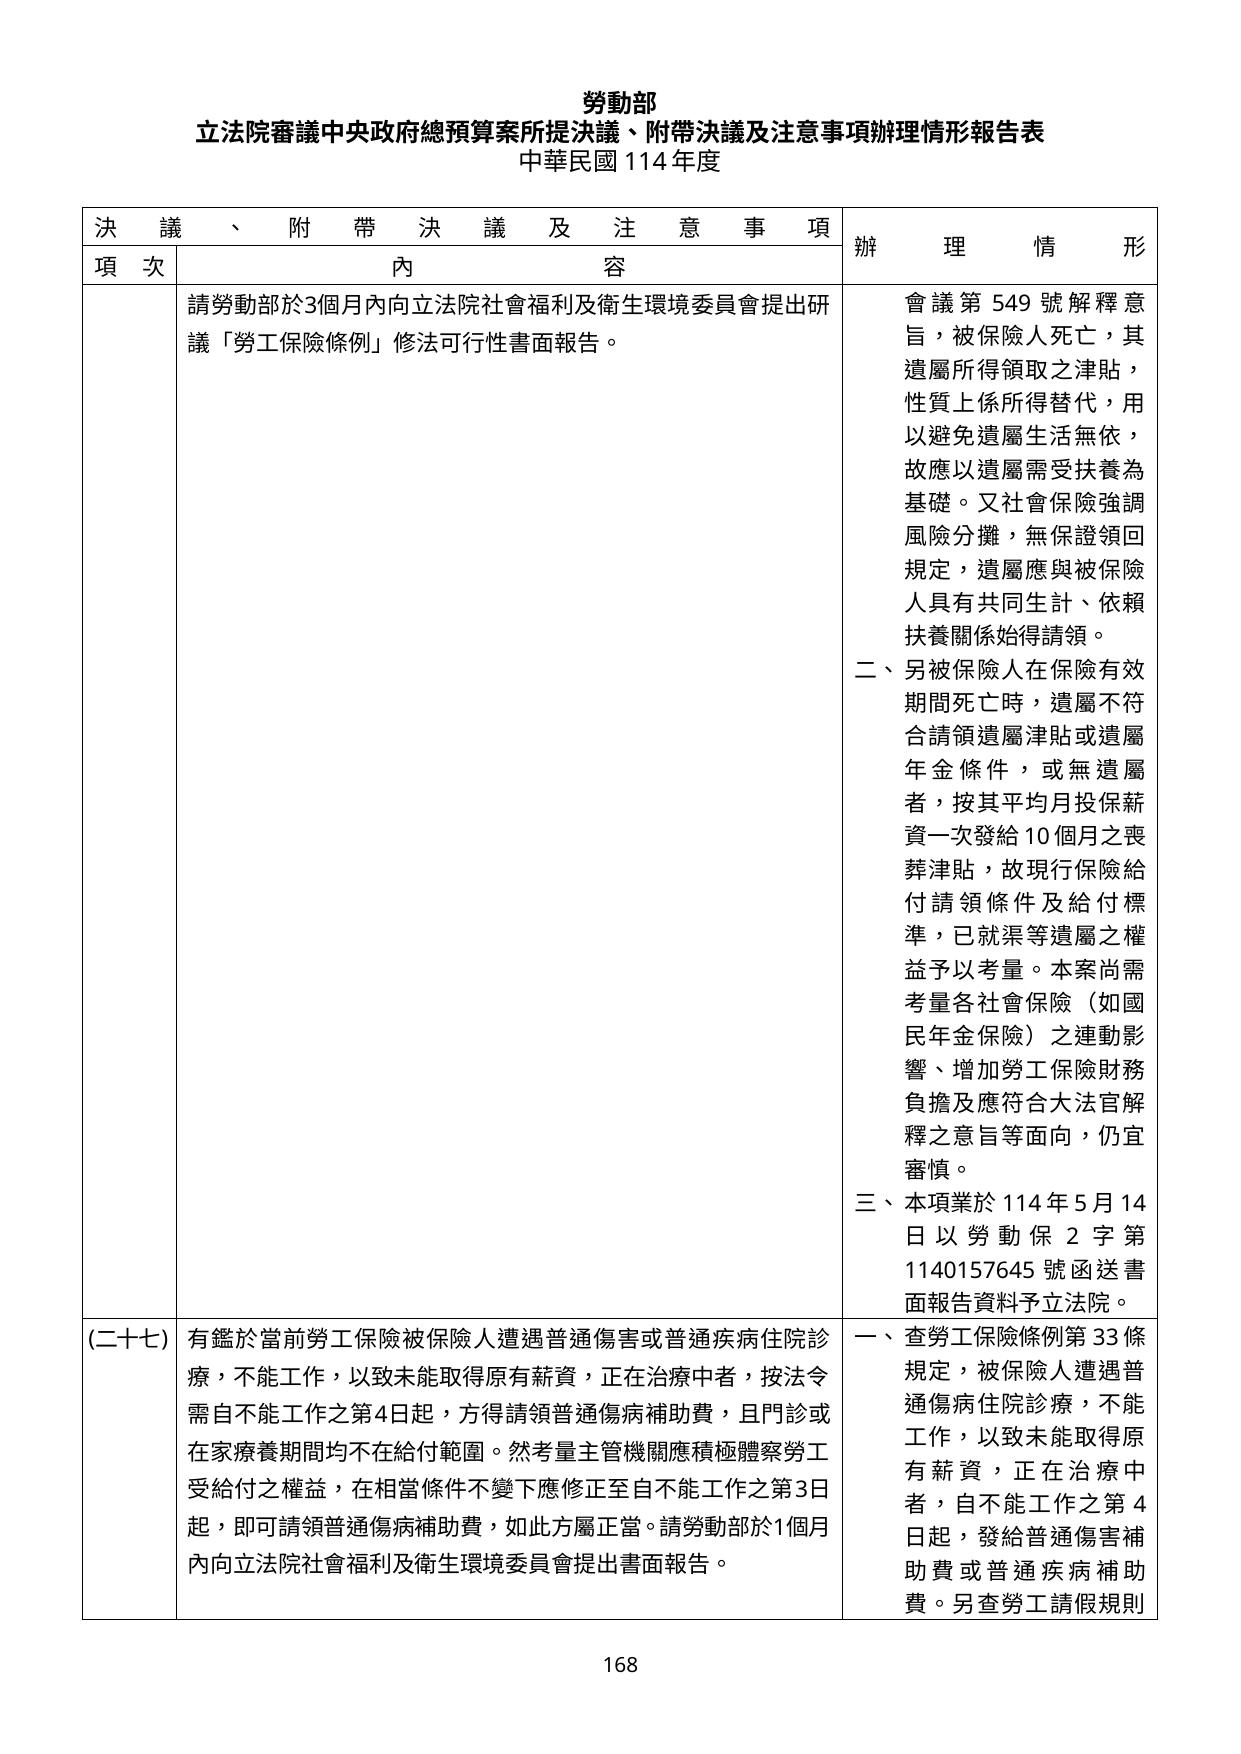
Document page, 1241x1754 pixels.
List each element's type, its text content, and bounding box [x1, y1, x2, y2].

table_cell 請勞動部於3個月內向立法院社會福利及衛生環境委員會提出研議「勞工保險條例」修法可行性書面報告。 [177, 285, 842, 1318]
table_cell (二十七) [83, 1319, 176, 1619]
table_cell 會議第549號解釋意旨，被保險人死亡，其遺屬所得領取之津貼，性質上係所得替代，用以避免遺屬生活無依，故應以遺屬需受扶養為基礎。又社會保險強調風險分攤，無保證領回規定，遺屬應與被保險人具有共同生計、依賴扶養關係始得請領。 另被保險人在保險有效期間死亡時，遺屬不符合請領遺屬津貼或遺屬年金條件，或無遺屬者，按其平均月投保薪資一次發給10個月之喪葬津貼，故現行保險給付請領條件及給付標準，已就渠等遺屬之權益予以考量。本案尚需考量各社會保險（如國民年金保險）之連動影響、增加勞工保險財務負擔及應符合大法官解釋之意旨等面向，仍宜審慎。 本項業於114年5月14日以勞動保2字第1140157645號函送書面報告資料予立法院。 [843, 285, 1157, 1318]
table_cell 內 容 [177, 246, 842, 284]
table_header 辦理情形 [843, 208, 1157, 284]
table_cell 項次 [83, 246, 176, 284]
table_cell 查勞工保險條例第33條規定，被保險人遭遇普通傷病住院診療，不能工作，以致未能取得原有薪資，正在治療中者，自不能工作之第4日起，發給普通傷害補助費或普通疾病補助費。另查勞工請假規則 [843, 1319, 1157, 1619]
table_cell 有鑑於當前勞工保險被保險人遭遇普通傷害或普通疾病住院診療，不能工作，以致未能取得原有薪資，正在治療中者，按法令需自不能工作之第4日起，方得請領普通傷病補助費，且門診或在家療養期間均不在給付範圍。然考量主管機關應積極體察勞工受給付之權益，在相當條件不變下應修正至自不能工作之第3日起，即可請領普通傷病補助費，如此方屬正當。請勞動部於1個月內向立法院社會福利及衛生環境委員會提出書面報告。 [177, 1319, 842, 1619]
table_header 決議、附帶決議及注意事項 [83, 208, 842, 245]
table_cell [83, 285, 176, 1318]
